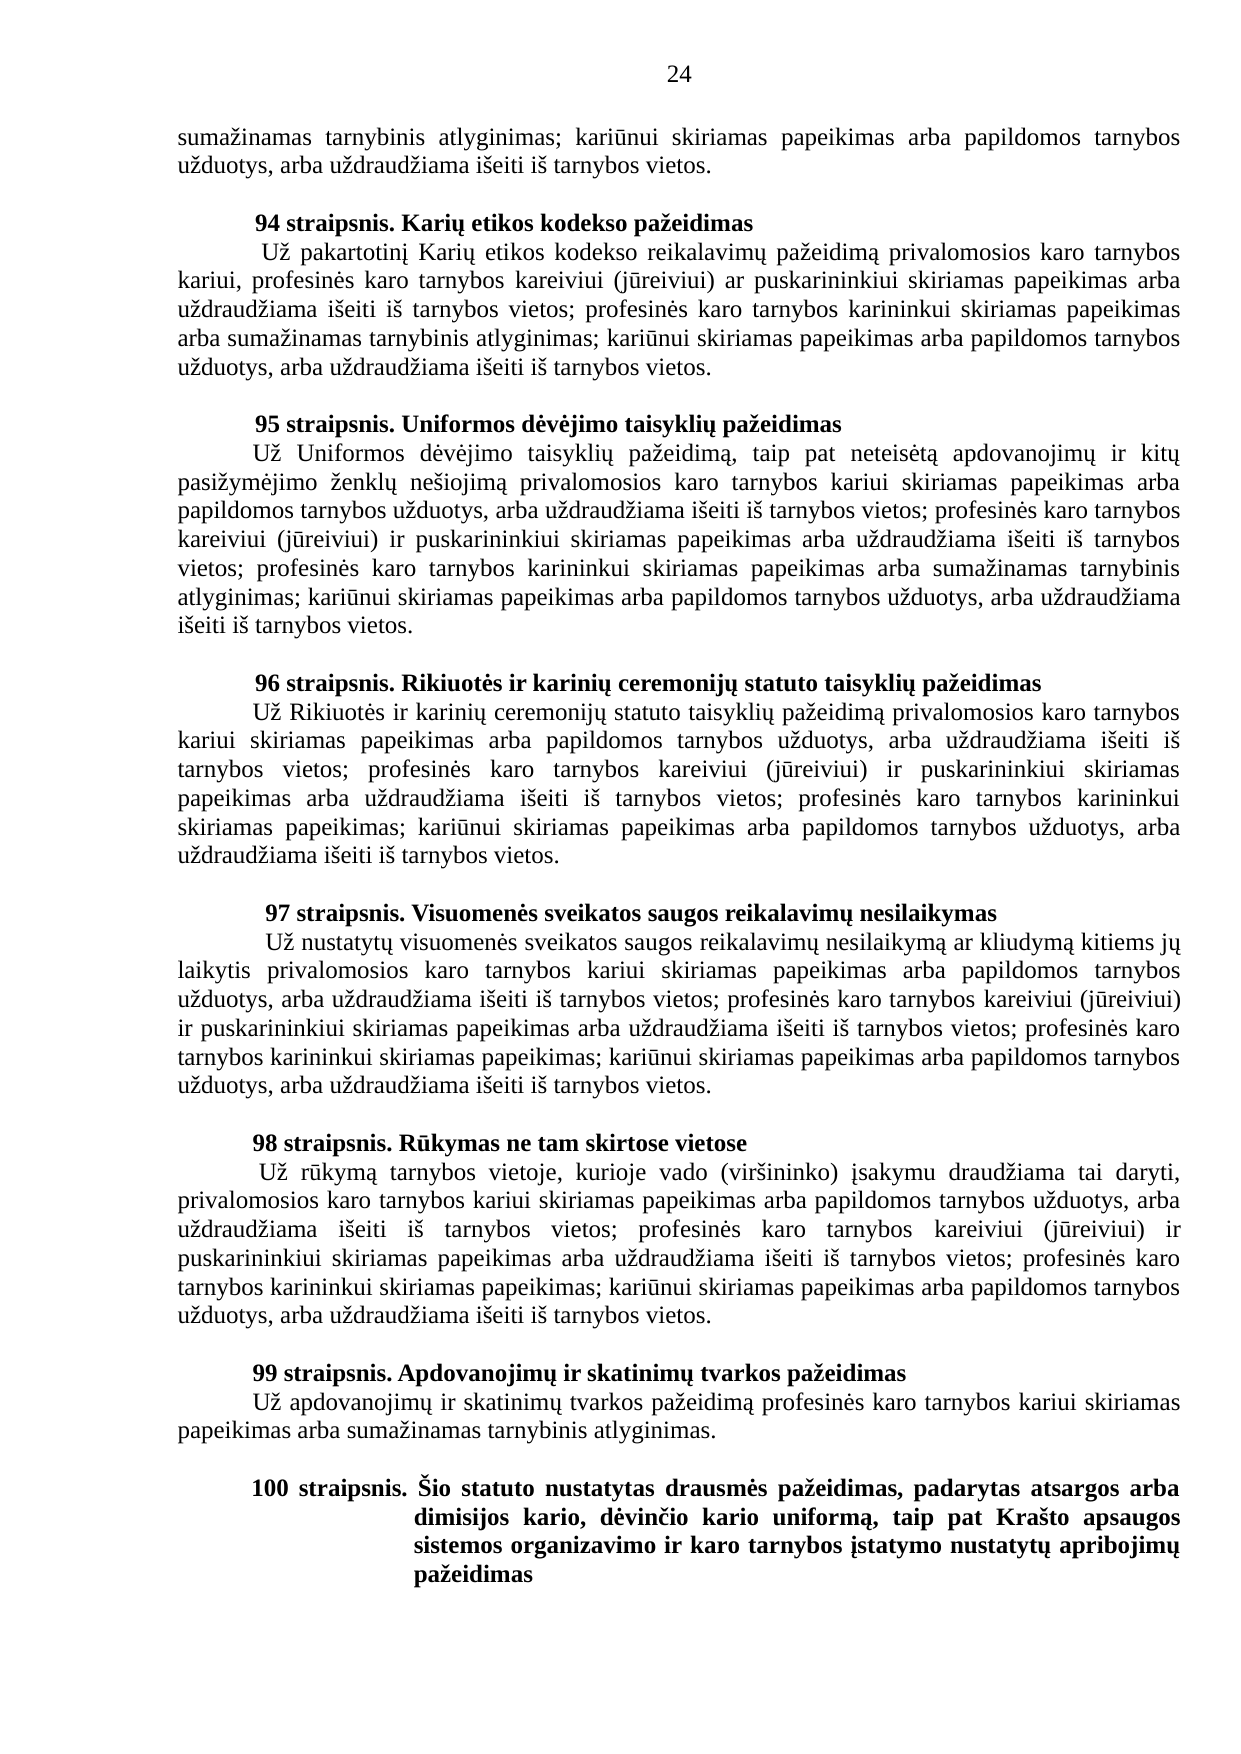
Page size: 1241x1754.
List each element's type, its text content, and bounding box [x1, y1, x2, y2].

text 96 straipsnis. Rikiuotės ir karinių ceremonijų statuto taisyklių pažeidimas [177, 668, 1181, 697]
text 100 straipsnis. Šio statuto nustatytas drausmės pažeidimas, padarytas atsargos arba dimisijos kario, dėvinčio kario uniformą, taip pat Krašto apsaugos sistemos organizavimo ir karo tarnybos įstatymo nustatytų apribojimų pažeidimas [251, 1473, 1181, 1588]
text 98 straipsnis. Rūkymas ne tam skirtose vietose [177, 1128, 1181, 1157]
text Už nustatytų visuomenės sveikatos saugos reikalavimų nesilaikymą ar kliudymą kitiems jų laikytis privalomosios karo tarnybos kariui skiriamas papeikimas arba papildomos tarnybos užduotys, arba uždraudžiama išeiti iš tarnybos vietos; profesinės karo tarnybos kareiviui (jūreiviui) ir puskarininkiui skiriamas papeikimas arba uždraudžiama išeiti iš tarnybos vietos; profesinės karo tarnybos karininkui skiriamas papeikimas; kariūnui skiriamas papeikimas arba papildomos tarnybos užduotys, arba uždraudžiama išeiti iš tarnybos vietos. [177, 927, 1181, 1099]
text 95 straipsnis. Uniformos dėvėjimo taisyklių pažeidimas [177, 409, 1181, 438]
text Už rūkymą tarnybos vietoje, kurioje vado (viršininko) įsakymu draudžiama tai daryti, privalomosios karo tarnybos kariui skiriamas papeikimas arba papildomos tarnybos užduotys, arba uždraudžiama išeiti iš tarnybos vietos; profesinės karo tarnybos kareiviui (jūreiviui) ir puskarininkiui skiriamas papeikimas arba uždraudžiama išeiti iš tarnybos vietos; profesinės karo tarnybos karininkui skiriamas papeikimas; kariūnui skiriamas papeikimas arba papildomos tarnybos užduotys, arba uždraudžiama išeiti iš tarnybos vietos. [177, 1157, 1181, 1329]
text 97 straipsnis. Visuomenės sveikatos saugos reikalavimų nesilaikymas [177, 898, 1181, 927]
text 94 straipsnis. Karių etikos kodekso pažeidimas [177, 208, 1181, 237]
text Už apdovanojimų ir skatinimų tvarkos pažeidimą profesinės karo tarnybos kariui skiriamas papeikimas arba sumažinamas tarnybinis atlyginimas. [177, 1387, 1181, 1444]
text Už Rikiuotės ir karinių ceremonijų statuto taisyklių pažeidimą privalomosios karo tarnybos kariui skiriamas papeikimas arba papildomos tarnybos užduotys, arba uždraudžiama išeiti iš tarnybos vietos; profesinės karo tarnybos kareiviui (jūreiviui) ir puskarininkiui skiriamas papeikimas arba uždraudžiama išeiti iš tarnybos vietos; profesinės karo tarnybos karininkui skiriamas papeikimas; kariūnui skiriamas papeikimas arba papildomos tarnybos užduotys, arba uždraudžiama išeiti iš tarnybos vietos. [177, 697, 1181, 869]
text Už pakartotinį Karių etikos kodekso reikalavimų pažeidimą privalomosios karo tarnybos kariui, profesinės karo tarnybos kareiviui (jūreiviui) ar puskarininkiui skiriamas papeikimas arba uždraudžiama išeiti iš tarnybos vietos; profesinės karo tarnybos karininkui skiriamas papeikimas arba sumažinamas tarnybinis atlyginimas; kariūnui skiriamas papeikimas arba papildomos tarnybos užduotys, arba uždraudžiama išeiti iš tarnybos vietos. [177, 237, 1181, 381]
text Už Uniformos dėvėjimo taisyklių pažeidimą, taip pat neteisėtą apdovanojimų ir kitų pasižymėjimo ženklų nešiojimą privalomosios karo tarnybos kariui skiriamas papeikimas arba papildomos tarnybos užduotys, arba uždraudžiama išeiti iš tarnybos vietos; profesinės karo tarnybos kareiviui (jūreiviui) ir puskarininkiui skiriamas papeikimas arba uždraudžiama išeiti iš tarnybos vietos; profesinės karo tarnybos karininkui skiriamas papeikimas arba sumažinamas tarnybinis atlyginimas; kariūnui skiriamas papeikimas arba papildomos tarnybos užduotys, arba uždraudžiama išeiti iš tarnybos vietos. [177, 438, 1181, 639]
text sumažinamas tarnybinis atlyginimas; kariūnui skiriamas papeikimas arba papildomos tarnybos užduotys, arba uždraudžiama išeiti iš tarnybos vietos. [177, 122, 1181, 179]
text 99 straipsnis. Apdovanojimų ir skatinimų tvarkos pažeidimas [177, 1358, 1181, 1387]
